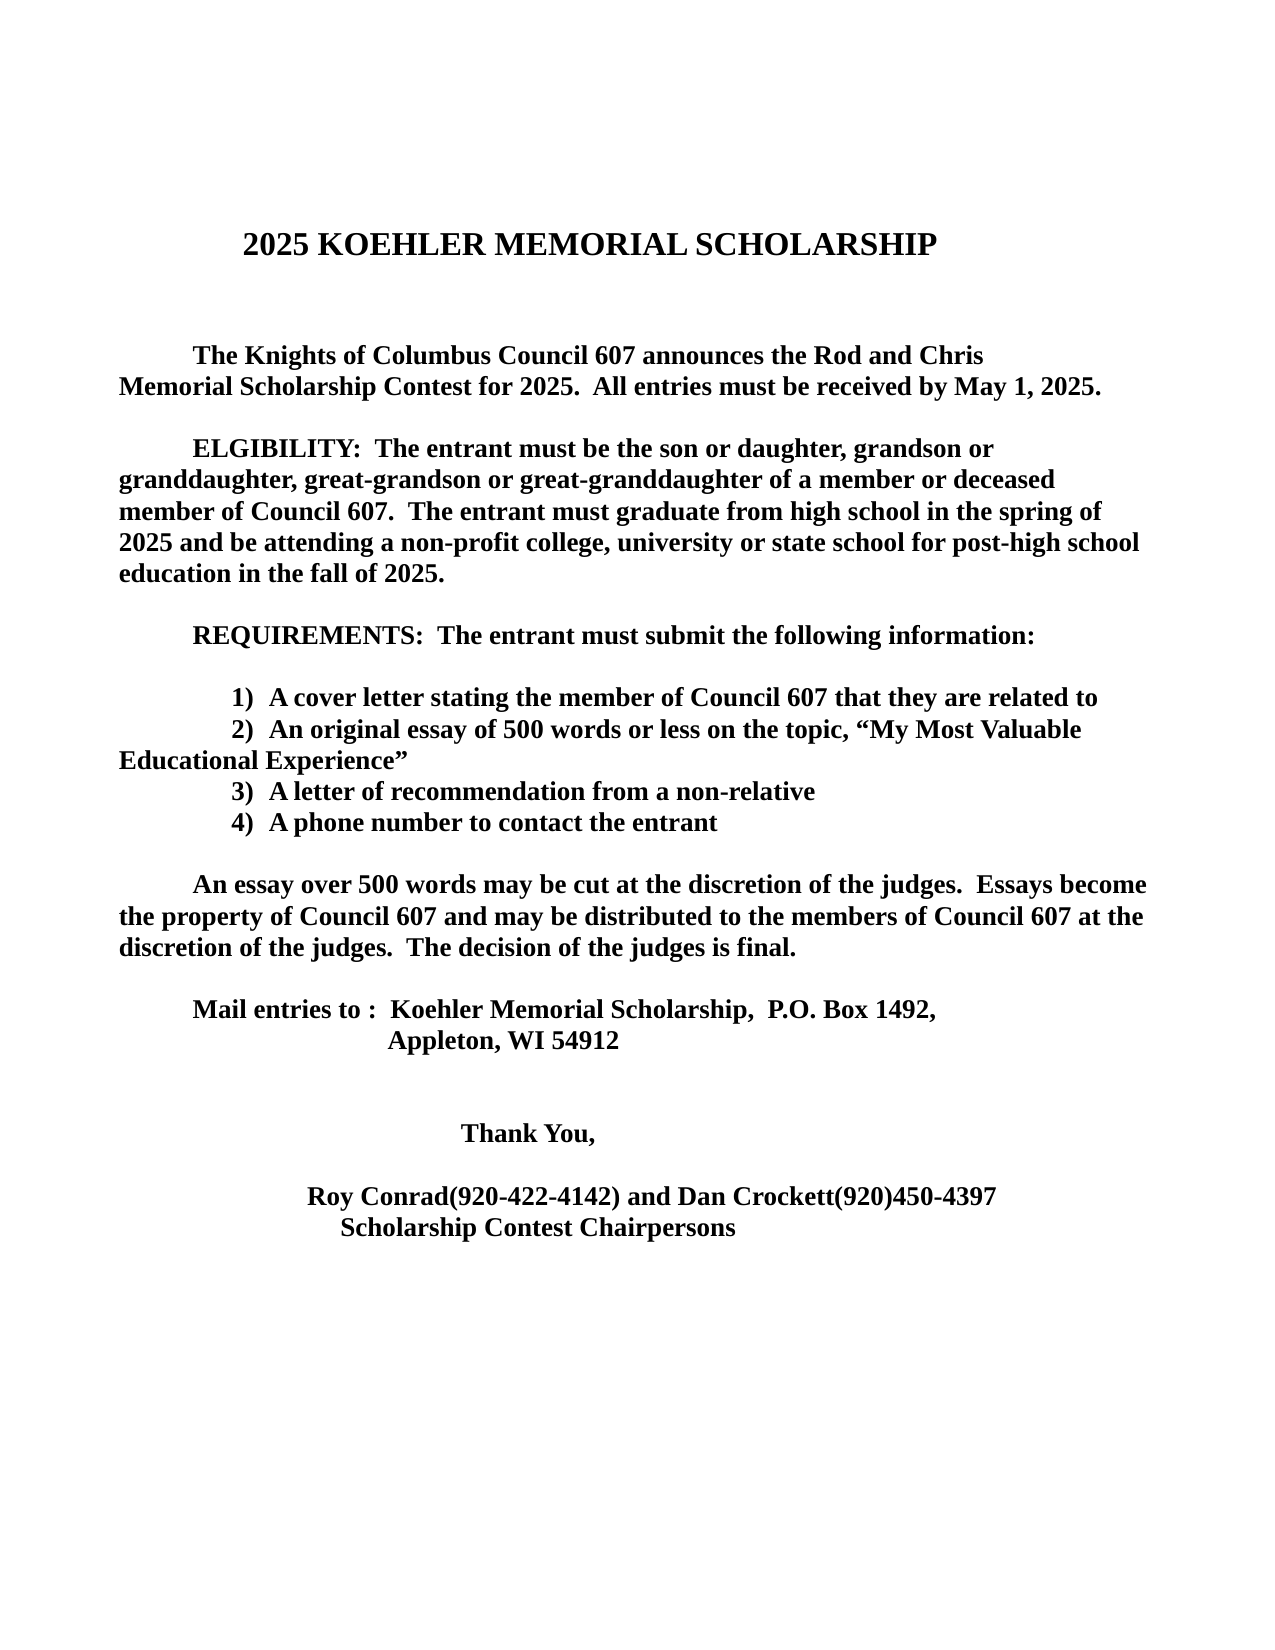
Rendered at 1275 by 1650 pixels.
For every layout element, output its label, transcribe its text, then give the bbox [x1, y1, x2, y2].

text Roy Conrad(920-422-4142) and Dan Crockett(920)450-4397 [118, 1180, 1156, 1211]
text 2025 KOEHLER MEMORIAL SCHOLARSHIP [118, 224, 1156, 262]
text Scholarship Contest Chairpersons [118, 1211, 1156, 1242]
text Thank You, [118, 1118, 1156, 1149]
text Mail entries to : Koehler Memorial Scholarship, P.O. Box 1492, [118, 993, 1156, 1024]
list A letter of recommendation from a non-relative [231, 775, 1156, 806]
text REQUIREMENTS: The entrant must submit the following information: [118, 619, 1156, 650]
text The Knights of Columbus Council 607 announces the Rod and Chris [118, 339, 1156, 370]
text ELGIBILITY: The entrant must be the son or daughter, grandson or granddaughter, great-grandson or great-granddaughter of a member or deceased member of Council 607. The entrant must graduate from high school in the spring of 2025 and be attending a non-profit college, university or state school for post-high school education in the fall of 2025. [118, 432, 1156, 588]
list An original essay of 500 words or less on the topic, “My Most Valuable [231, 713, 1156, 744]
list A cover letter stating the member of Council 607 that they are related to [231, 682, 1156, 713]
text Memorial Scholarship Contest for 2025. All entries must be received by May 1, 2025. [118, 370, 1156, 401]
list A phone number to contact the entrant [231, 806, 1156, 837]
text An essay over 500 words may be cut at the discretion of the judges. Essays become the property of Council 607 and may be distributed to the members of Council 607 at the discretion of the judges. The decision of the judges is final. [118, 868, 1156, 962]
text Appleton, WI 54912 [118, 1024, 1156, 1055]
text Educational Experience” [118, 744, 1156, 775]
